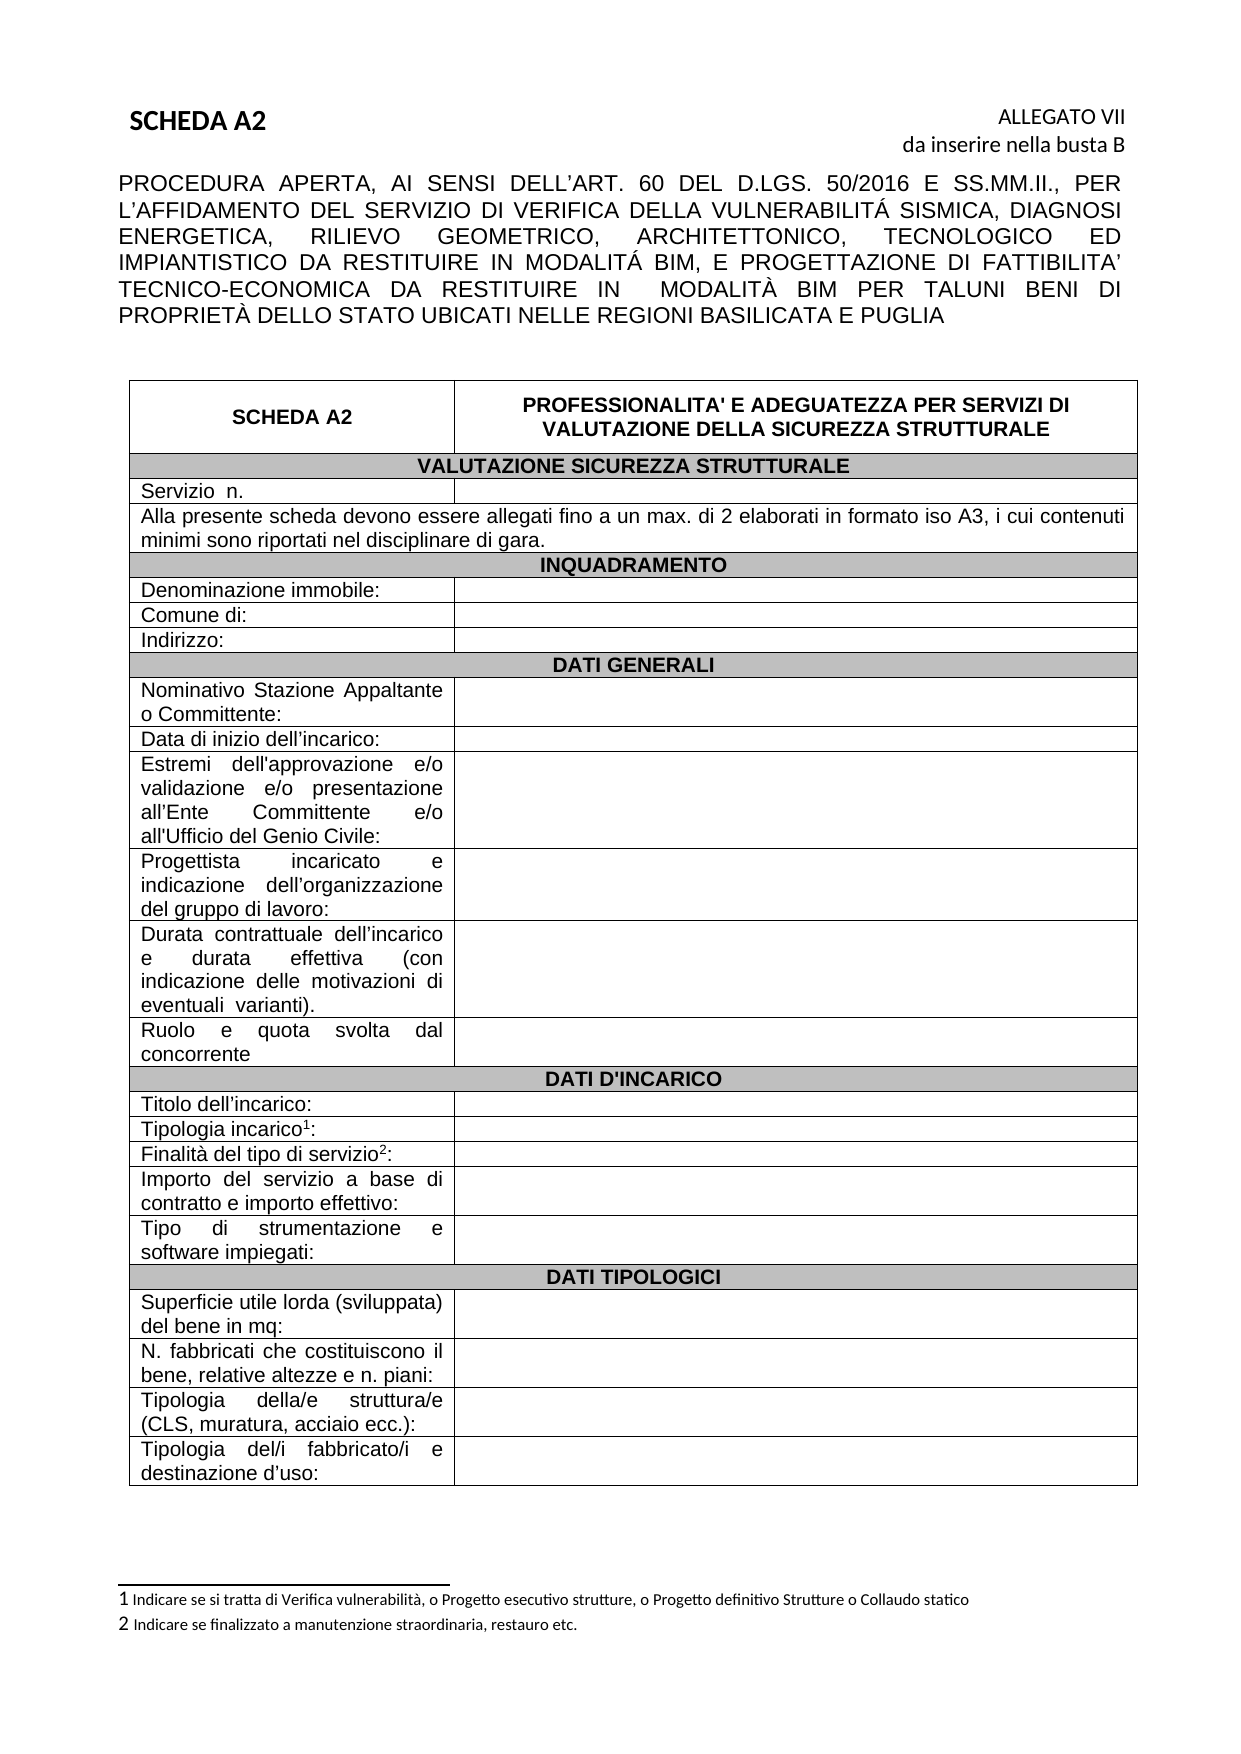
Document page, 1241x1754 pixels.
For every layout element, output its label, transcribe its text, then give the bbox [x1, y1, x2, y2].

table_cell DATI D'INCARICO [130, 1067, 1137, 1091]
table_cell [455, 727, 1137, 751]
table_cell Servizio n. [130, 479, 454, 503]
table_cell Denominazione immobile: [130, 578, 454, 602]
table_cell [455, 678, 1137, 726]
table_cell Estremi dell'approvazione e/o validazione e/o presentazione all’Ente Committente e/o all'Ufficio del Genio Civile: [130, 752, 454, 847]
table_cell Progettista incaricato e indicazione dell’organizzazione del gruppo di lavoro: [130, 849, 454, 920]
table_cell Comune di: [130, 603, 454, 627]
table_cell Tipologia del/i fabbricato/i e destinazione d’uso: [130, 1437, 454, 1485]
table_cell [455, 1092, 1137, 1116]
table_cell Tipologia incarico: [130, 1117, 454, 1141]
table_cell INQUADRAMENTO [130, 553, 1137, 577]
table_cell [455, 752, 1137, 847]
table_cell [455, 1290, 1137, 1338]
table_cell DATI GENERALI [130, 653, 1137, 677]
table_cell Ruolo e quota svolta dal concorrente [130, 1018, 454, 1066]
table_header SCHEDA A2 [130, 381, 454, 453]
table_cell [455, 1339, 1137, 1387]
table_cell [455, 849, 1137, 920]
table_cell [455, 1117, 1137, 1141]
table_cell [455, 578, 1137, 602]
table_cell [455, 1167, 1137, 1215]
table_cell [455, 479, 1137, 503]
table_cell [455, 603, 1137, 627]
table_cell Nominativo Stazione Appaltante o Committente: [130, 678, 454, 726]
table_cell Alla presente scheda devono essere allegati fino a un max. di 2 elaborati in formato iso A3, i cui contenuti minimi sono riportati nel disciplinare di gara. [130, 504, 1137, 552]
table_header PROFESSIONALITA' E ADEGUATEZZA PER SERVIZI DI VALUTAZIONE DELLA SICUREZZA STRUTTURALE [455, 381, 1137, 453]
table_cell [455, 1142, 1137, 1166]
table_cell [455, 1216, 1137, 1264]
table_cell Data di inizio dell’incarico: [130, 727, 454, 751]
table_cell Superficie utile lorda (sviluppata) del bene in mq: [130, 1290, 454, 1338]
table_cell Tipo di strumentazione e software impiegati: [130, 1216, 454, 1264]
table_cell Importo del servizio a base di contratto e importo effettivo: [130, 1167, 454, 1215]
table_cell Durata contrattuale dell’incarico e durata effettiva (con indicazione delle motivazioni di eventuali varianti). [130, 921, 454, 1017]
table_cell [455, 921, 1137, 1017]
table_cell Finalità del tipo di servizio: [130, 1142, 454, 1166]
table_cell [455, 1388, 1137, 1436]
table_cell [455, 628, 1137, 652]
table_cell Indirizzo: [130, 628, 454, 652]
table_cell [455, 1018, 1137, 1066]
table_cell Tipologia della/e struttura/e (CLS, muratura, acciaio ecc.): [130, 1388, 454, 1436]
table_cell N. fabbricati che costituiscono il bene, relative altezze e n. piani: [130, 1339, 454, 1387]
table_cell Titolo dell’incarico: [130, 1092, 454, 1116]
table_cell [455, 1437, 1137, 1485]
table_cell DATI TIPOLOGICI [130, 1265, 1137, 1289]
table_cell VALUTAZIONE SICUREZZA STRUTTURALE [130, 454, 1137, 478]
